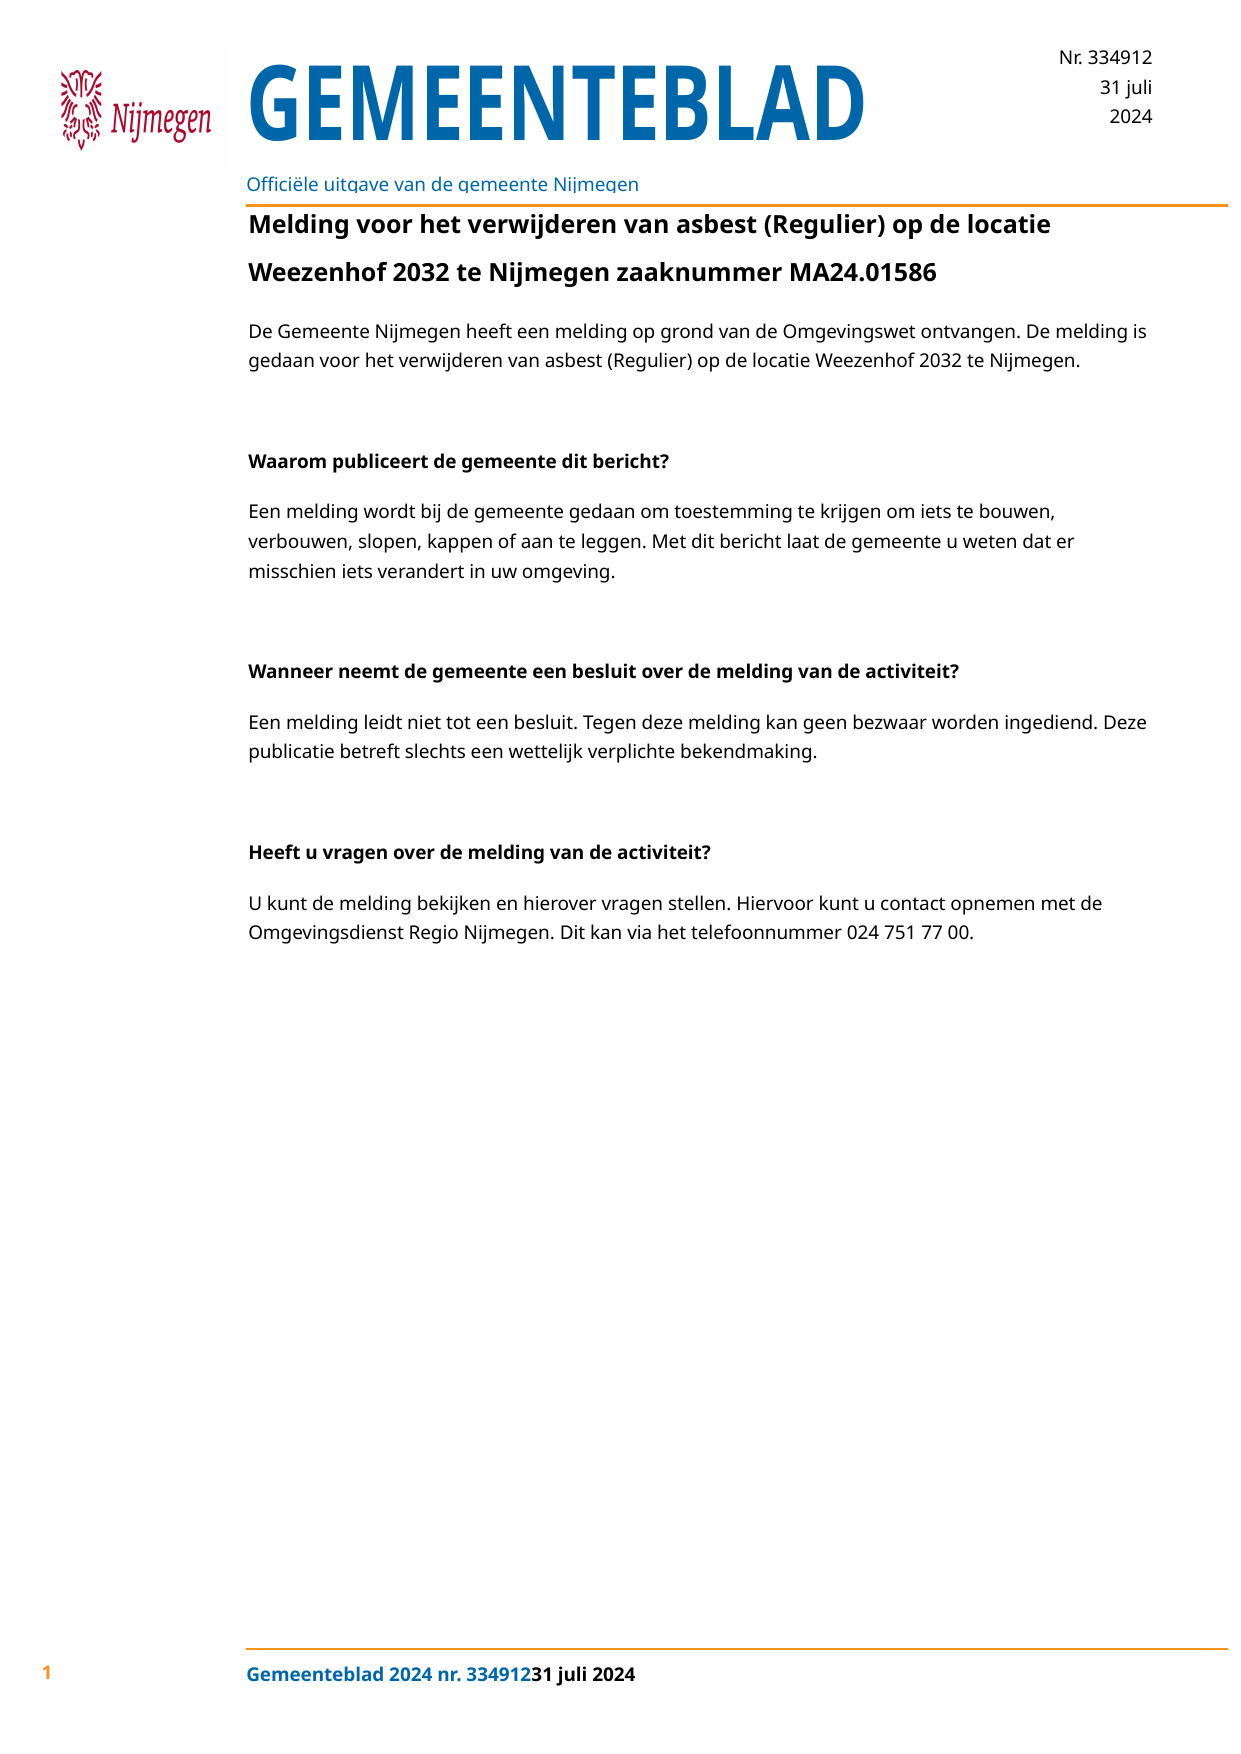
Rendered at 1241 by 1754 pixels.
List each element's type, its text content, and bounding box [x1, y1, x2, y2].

text Een melding leidt niet tot een besluit. Tegen deze melding kan geen bezwaar worden ingediend. Deze publicatie betreft slechts een wettelijk verplichte bekendmaking. [248, 709, 1152, 764]
text U kunt de melding bekijken en hierover vragen stellen. Hiervoor kunt u contact opnemen met de Omgevingsdienst Regio Nijmegen. Dit kan via het telefoonnummer 024 751 77 00. [248, 890, 1152, 945]
text Heeft u vragen over de melding van de activiteit? [248, 839, 1152, 865]
picture [41, 47, 231, 172]
text Waarom publiceert de gemeente dit bericht? [248, 448, 1152, 474]
text De Gemeente Nijmegen heeft een melding op grond van de Omgevingswet ontvangen. De melding is gedaan voor het verwijderen van asbest (Regulier) op de locatie Weezenhof 2032 te Nijmegen. [248, 318, 1152, 373]
text Een melding wordt bij de gemeente gedaan om toestemming te krijgen om iets te bouwen, verbouwen, slopen, kappen of aan te leggen. Met dit bericht laat de gemeente u weten dat er misschien iets verandert in uw omgeving. [248, 499, 1152, 584]
text Melding voor het verwijderen van asbest (Regulier) op de locatie Weezenhof 2032 te Nijmegen zaaknummer MA24.01586 [248, 207, 1152, 288]
text Wanneer neemt de gemeente een besluit over de melding van de activiteit? [248, 659, 1152, 684]
